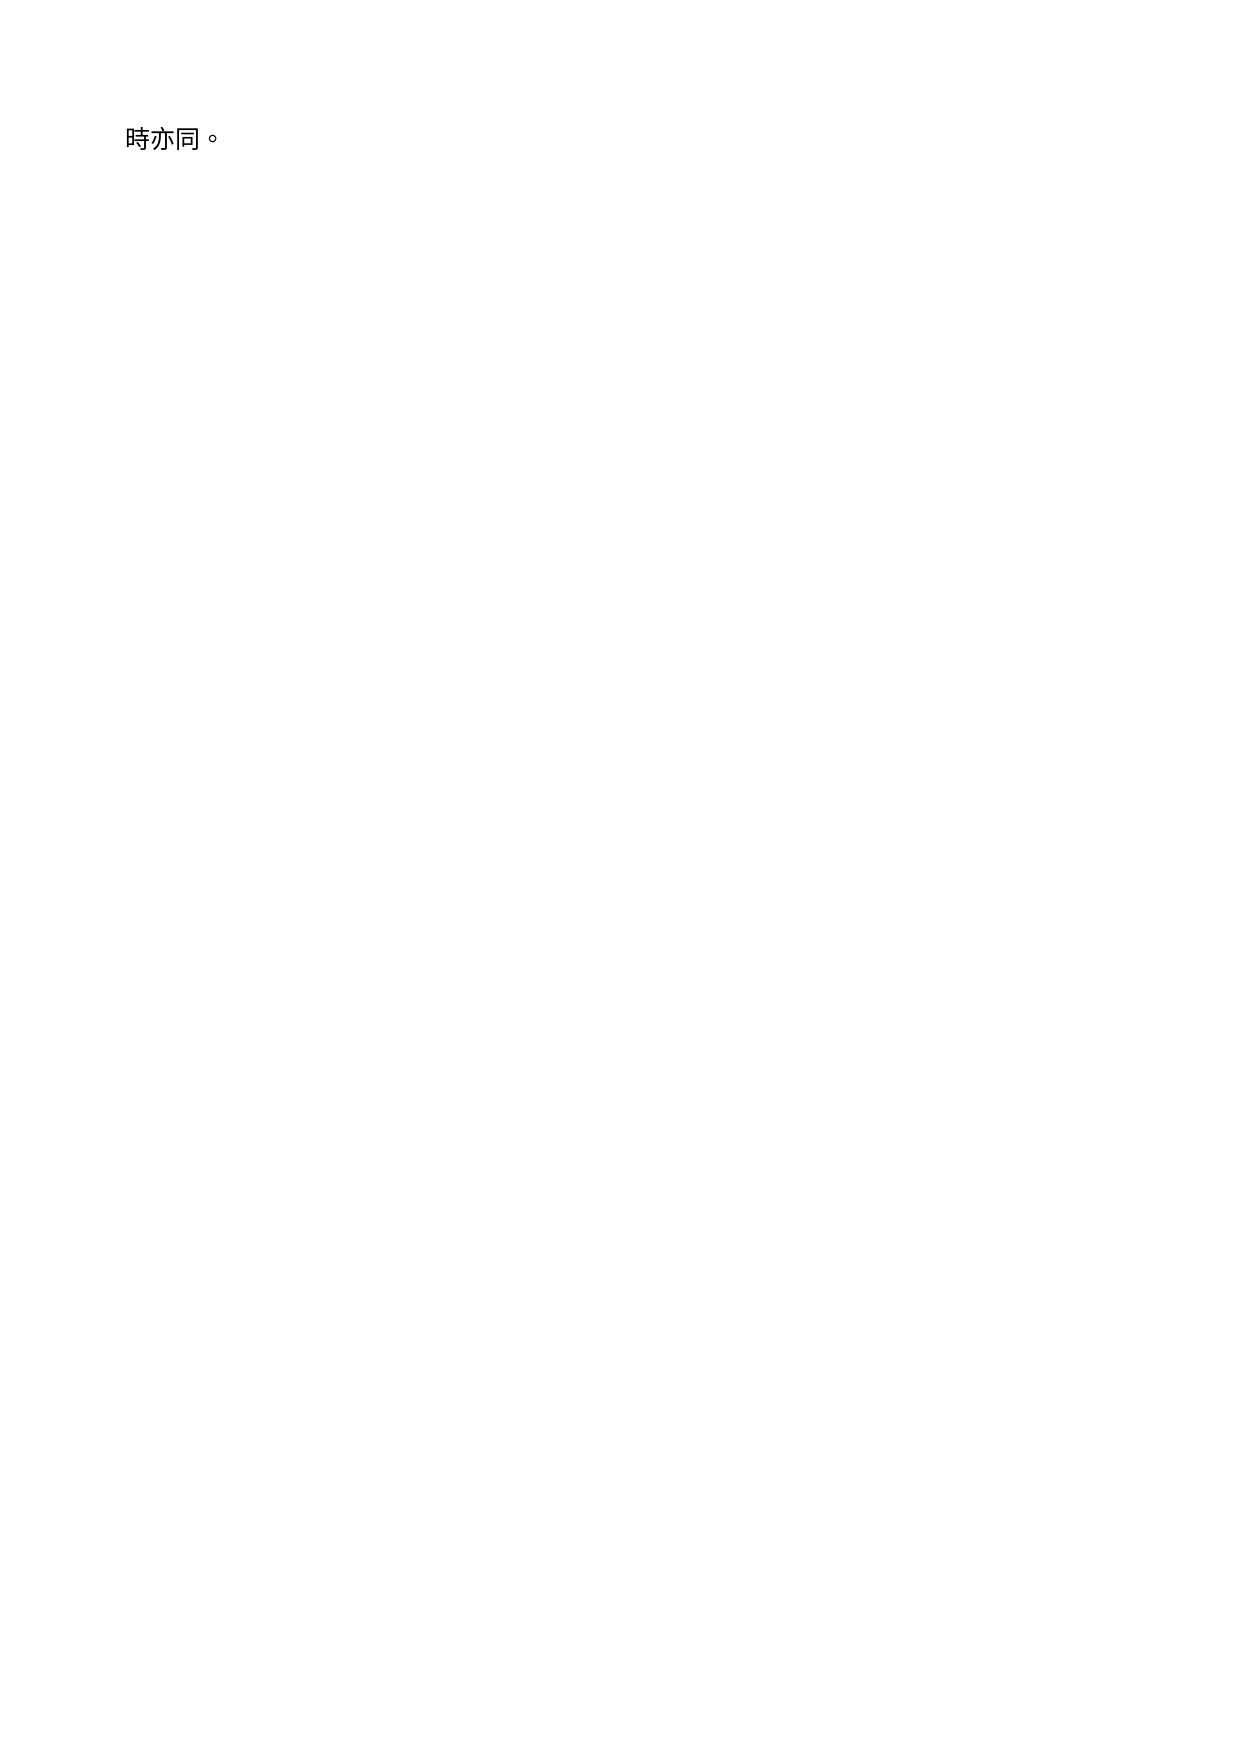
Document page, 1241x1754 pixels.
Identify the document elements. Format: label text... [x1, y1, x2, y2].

list 時亦同。 [75, 96, 1165, 158]
